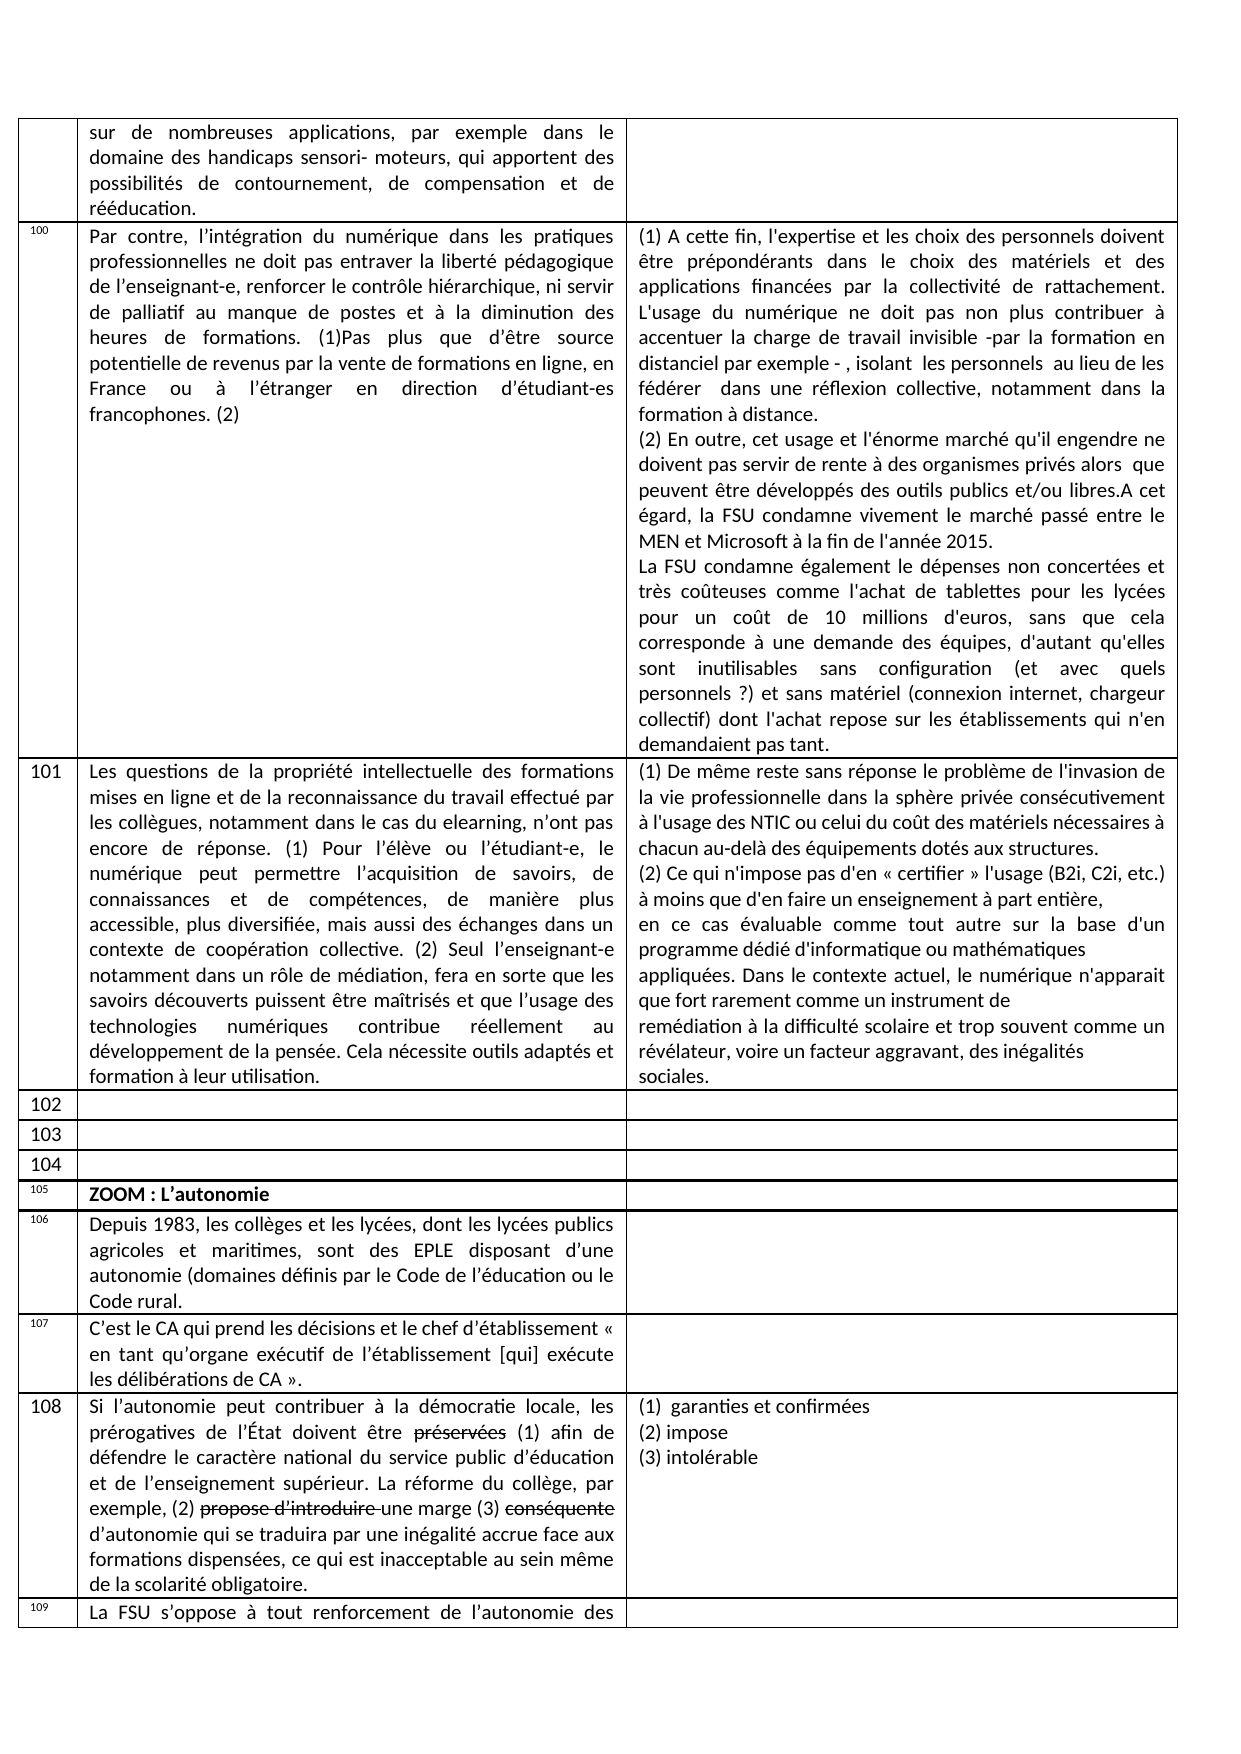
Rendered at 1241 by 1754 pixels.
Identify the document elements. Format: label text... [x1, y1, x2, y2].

table_cell (1) garanties et confirmées (2) impose (3) intolérable [627, 1394, 1177, 1597]
table_cell [627, 1315, 1177, 1392]
table_cell [78, 1121, 626, 1149]
table_cell C’est le CA qui prend les décisions et le chef d’établissement « en tant qu’organe exécutif de l’établissement [qui] exécute les délibérations de CA ». [78, 1315, 626, 1392]
table_cell 108 [19, 1394, 77, 1597]
table_cell [78, 1091, 626, 1119]
table_cell Les questions de la propriété intellectuelle des formations mises en ligne et de la reconnaissance du travail effectué par les collègues, notamment dans le cas du elearning, n’ont pas encore de réponse. (1) Pour l’élève ou l’étudiant-e, le numérique peut permettre l’acquisition de savoirs, de connaissances et de compétences, de manière plus accessible, plus diversifiée, mais aussi des échanges dans un contexte de coopération collective. (2) Seul l’enseignant-e notamment dans un rôle de médiation, fera en sorte que les savoirs découverts puissent être maîtrisés et que l’usage des technologies numériques contribue réellement au développement de la pensée. Cela nécessite outils adaptés et formation à leur utilisation. [78, 759, 626, 1089]
table_cell 106 [19, 1212, 77, 1313]
table_cell 103 [19, 1121, 77, 1149]
table_cell Si l’autonomie peut contribuer à la démocratie locale, les prérogatives de l’État doivent être préservées (1) afin de défendre le caractère national du service public d’éducation et de l’enseignement supérieur. La réforme du collège, par exemple, (2) propose d’introduire une marge (3) conséquente d’autonomie qui se traduira par une inégalité accrue face aux formations dispensées, ce qui est inacceptable au sein même de la scolarité obligatoire. [78, 1394, 626, 1597]
table_cell (1) De même reste sans réponse le problème de l'invasion de la vie professionnelle dans la sphère privée consécutivement à l'usage des NTIC ou celui du coût des matériels nécessaires à chacun au-delà des équipements dotés aux structures. (2) Ce qui n'impose pas d'en « certifier » l'usage (B2i, C2i, etc.) à moins que d'en faire un enseignement à part entière, en ce cas évaluable comme tout autre sur la base d'un programme dédié d'informatique ou mathématiques appliquées. Dans le contexte actuel, le numérique n'apparait que fort rarement comme un instrument de remédiation à la difficulté scolaire et trop souvent comme un révélateur, voire un facteur aggravant, des inégalités sociales. [627, 759, 1177, 1089]
table_cell 107 [19, 1315, 77, 1392]
table_cell [627, 1599, 1177, 1627]
table_cell [19, 119, 77, 221]
table_cell [627, 119, 1177, 221]
table_cell 101 [19, 759, 77, 1089]
table_cell [627, 1182, 1177, 1209]
table_cell sur de nombreuses applications, par exemple dans le domaine des handicaps sensori- moteurs, qui apportent des possibilités de contournement, de compensation et de rééducation. [78, 119, 626, 221]
table_cell ZOOM : L’autonomie [78, 1182, 626, 1209]
table_cell La FSU s’oppose à tout renforcement de l’autonomie des [78, 1599, 626, 1627]
table_cell Par contre, l’intégration du numérique dans les pratiques professionnelles ne doit pas entraver la liberté pédagogique de l’enseignant-e, renforcer le contrôle hiérarchique, ni servir de palliatif au manque de postes et à la diminution des heures de formations. (1)Pas plus que d’être source potentielle de revenus par la vente de formations en ligne, en France ou à l’étranger en direction d’étudiant-es francophones. (2) [78, 223, 626, 757]
table_cell [627, 1121, 1177, 1149]
table_cell [627, 1091, 1177, 1119]
table_cell Depuis 1983, les collèges et les lycées, dont les lycées publics agricoles et maritimes, sont des EPLE disposant d’une autonomie (domaines définis par le Code de l’éducation ou le Code rural. [78, 1212, 626, 1313]
table_cell [627, 1151, 1177, 1179]
table_cell [78, 1151, 626, 1179]
table_cell 105 [19, 1182, 77, 1209]
table_cell 100 [19, 223, 77, 757]
table_cell 109 [19, 1599, 77, 1627]
table_cell 102 [19, 1091, 77, 1119]
table_cell [627, 1212, 1177, 1313]
table_cell 104 [19, 1151, 77, 1179]
table_cell (1) A cette fin, l'expertise et les choix des personnels doivent être prépondérants dans le choix des matériels et des applications financées par la collectivité de rattachement. L'usage du numérique ne doit pas non plus contribuer à accentuer la charge de travail invisible -par la formation en distanciel par exemple - , isolant les personnels au lieu de les fédérer dans une réflexion collective, notamment dans la formation à distance. (2) En outre, cet usage et l'énorme marché qu'il engendre ne doivent pas servir de rente à des organismes privés alors que peuvent être développés des outils publics et/ou libres.A cet égard, la FSU condamne vivement le marché passé entre le MEN et Microsoft à la fin de l'année 2015. La FSU condamne également le dépenses non concertées et très coûteuses comme l'achat de tablettes pour les lycées pour un coût de 10 millions d'euros, sans que cela corresponde à une demande des équipes, d'autant qu'elles sont inutilisables sans configuration (et avec quels personnels ?) et sans matériel (connexion internet, chargeur collectif) dont l'achat repose sur les établissements qui n'en demandaient pas tant. [627, 223, 1177, 757]
